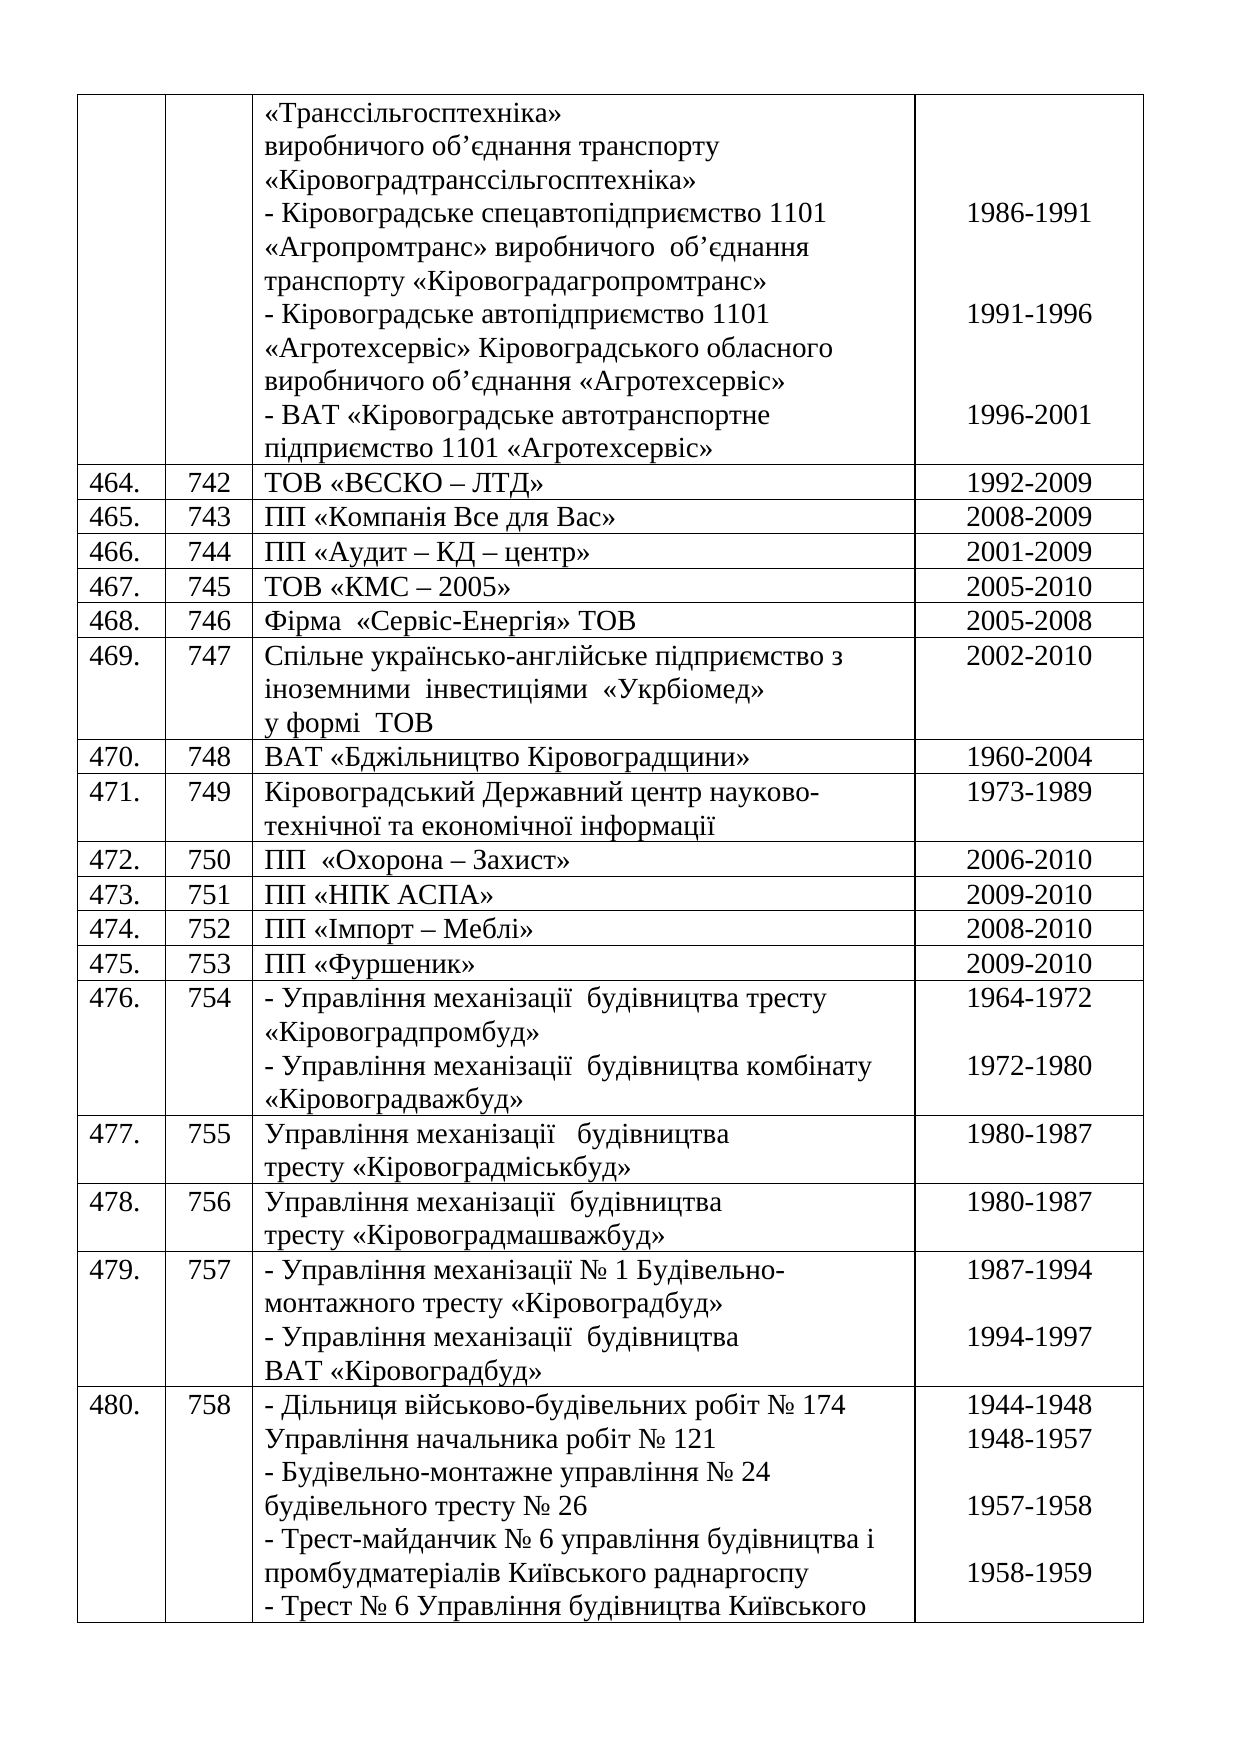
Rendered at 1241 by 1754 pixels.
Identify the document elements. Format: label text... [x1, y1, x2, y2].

table_cell ВАТ «Бджільництво Кіровоградщини» [253, 740, 914, 773]
table_cell 751 [166, 877, 252, 910]
table_cell 1980-1987 [916, 1116, 1143, 1183]
table_cell ПП «Імпорт – Меблі» [253, 911, 914, 945]
table_cell 753 [166, 946, 252, 979]
table_cell [78, 465, 165, 498]
table_cell 1992-2009 [916, 465, 1143, 498]
table_cell 1986-1991 1991-1996 1996-2001 [916, 95, 1143, 464]
table_cell - Управління механізації будівництва тресту «Кіровоградпромбуд» - Управління механізації будівництва комбінату «Кіровоградважбуд» [253, 981, 914, 1115]
table_cell ПП «Охорона – Захист» [253, 842, 914, 876]
table_cell 2001-2009 [916, 534, 1143, 568]
table_cell 754 [166, 981, 252, 1115]
table_cell ПП «Аудит – КД – центр» [253, 534, 914, 568]
table_cell 1987-1994 1994-1997 [916, 1252, 1143, 1386]
table_cell 750 [166, 842, 252, 876]
table_cell 1964-1972 1972-1980 [916, 981, 1143, 1115]
table_cell ПП «Компанія Все для Вас» [253, 500, 914, 533]
table_cell [78, 1252, 165, 1386]
table_cell ТОВ «ВЄСКО – ЛТД» [253, 465, 914, 498]
table_cell 2002-2010 [916, 638, 1143, 738]
table_cell [78, 95, 165, 464]
table_cell [78, 842, 165, 876]
table_cell [78, 603, 165, 637]
table_cell Кіровоградський Державний центр науково-технічної та економічної інформації [253, 774, 914, 841]
table_cell 1973-1989 [916, 774, 1143, 841]
table_cell 742 [166, 465, 252, 498]
table_cell 752 [166, 911, 252, 945]
table_cell Спільне українсько-англійське підприємство з іноземними інвестиціями «Укрбіомед» у формі ТОВ [253, 638, 914, 738]
table_cell [78, 774, 165, 841]
table_cell [78, 911, 165, 945]
table_cell 2009-2010 [916, 877, 1143, 910]
table_cell [78, 534, 165, 568]
table_cell 2005-2008 [916, 603, 1143, 637]
table_cell 744 [166, 534, 252, 568]
table_cell 1944-1948 1948-1957 1957-1958 1958-1959 [916, 1387, 1143, 1622]
table_cell [166, 95, 252, 464]
table_cell 757 [166, 1252, 252, 1386]
table_cell 2005-2010 [916, 569, 1143, 602]
table_cell [78, 1184, 165, 1251]
table_cell 2008-2009 [916, 500, 1143, 533]
table_cell 745 [166, 569, 252, 602]
table_cell [78, 569, 165, 602]
table_cell [78, 877, 165, 910]
table_cell [78, 500, 165, 533]
table_cell 749 [166, 774, 252, 841]
table_cell 746 [166, 603, 252, 637]
table_cell [78, 981, 165, 1115]
table_cell 756 [166, 1184, 252, 1251]
table_cell 748 [166, 740, 252, 773]
table_cell - Дільниця військово-будівельних робіт № 174 Управління начальника робіт № 121 - Будівельно-монтажне управління № 24 будівельного тресту № 26 - Трест-майданчик № 6 управління будівництва і промбудматеріалів Київського раднаргоспу - Трест № 6 Управління будівництва Київського [253, 1387, 914, 1622]
table_cell - Управління механізації № 1 Будівельно-монтажного тресту «Кіровоградбуд» - Управління механізації будівництва ВАТ «Кіровоградбуд» [253, 1252, 914, 1386]
table_cell 755 [166, 1116, 252, 1183]
table_cell [78, 638, 165, 738]
table_cell ПП «Фуршеник» [253, 946, 914, 979]
table_cell «Транссільгосптехніка» виробничого об’єднання транспорту «Кіровоградтранссільгосптехніка» - Кіровоградське спецавтопідприємство 1101 «Агропромтранс» виробничого об’єднання транспорту «Кіровоградагропромтранс» - Кіровоградське автопідприємство 1101 «Агротехсервіс» Кіровоградського обласного виробничого об’єднання «Агротехсервіс» - ВАТ «Кіровоградське автотранспортне підприємство 1101 «Агротехсервіс» [253, 95, 914, 464]
table_cell 2009-2010 [916, 946, 1143, 979]
table_cell 743 [166, 500, 252, 533]
table_cell [78, 1116, 165, 1183]
table_cell [78, 740, 165, 773]
table_cell ТОВ «КМС – 2005» [253, 569, 914, 602]
table_cell [78, 1387, 165, 1622]
table_cell Фірма «Сервіс-Енергія» ТОВ [253, 603, 914, 637]
table_cell 758 [166, 1387, 252, 1622]
table_cell 747 [166, 638, 252, 738]
table_cell 2008-2010 [916, 911, 1143, 945]
table_cell 2006-2010 [916, 842, 1143, 876]
table_cell Управління механізації будівництва тресту «Кіровоградміськбуд» [253, 1116, 914, 1183]
table_cell Управління механізації будівництва тресту «Кіровоградмашважбуд» [253, 1184, 914, 1251]
table_cell 1960-2004 [916, 740, 1143, 773]
table_cell [78, 946, 165, 979]
table_cell ПП «НПК АСПА» [253, 877, 914, 910]
table_cell 1980-1987 [916, 1184, 1143, 1251]
